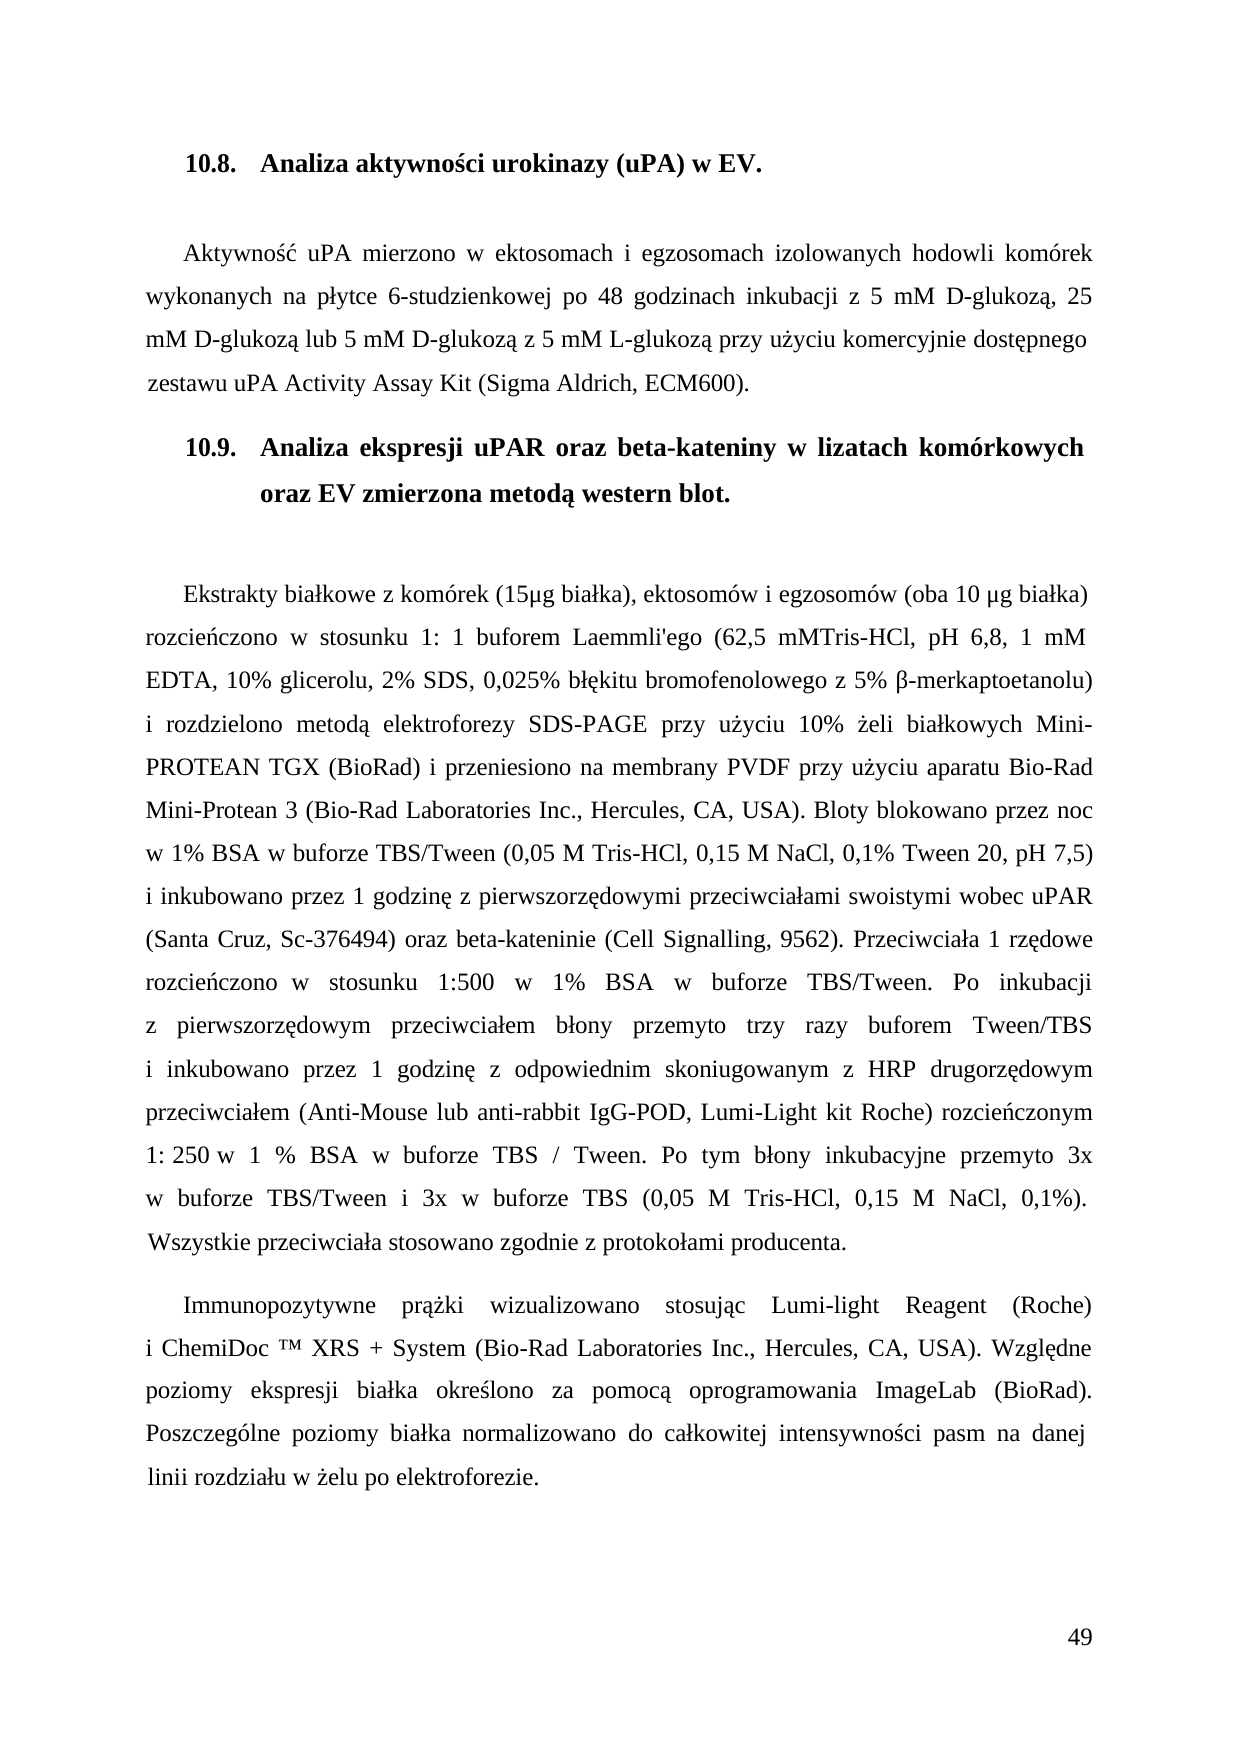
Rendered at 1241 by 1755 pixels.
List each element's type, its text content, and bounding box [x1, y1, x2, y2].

text 10.8. Analiza aktywności urokinazy (uPA) w EV. [185, 149, 764, 179]
text oraz EV zmierzona metodą western blot. [260, 477, 1094, 509]
text Aktywność uPA mierzono w ektosomach i egzosomach izolowanych hodowli komórek wykonanych na płytce 6-studzienkowej po 48 godzinach inkubacji z 5 mM D-glukozą, 25 mM D-glukozą lub 5 mM D-glukozą z 5 mM L-glukozą przy użyciu komercyjnie dostępnego [145, 238, 1093, 353]
text 10.9. Analiza ekspresji uPAR oraz beta-kateniny w lizatach komórkowych [185, 432, 1094, 462]
text linii rozdziału w żelu po elektroforezie. [147, 1462, 1094, 1491]
text Ekstrakty białkowe z komórek (15μg białka), ektosomów i egzosomów (oba 10 μg białka) rozcieńczono w stosunku 1: 1 buforem Laemmli'ego (62,5 mMTris-HCl, pH 6,8, 1 mM [145, 579, 1093, 651]
text Immunopozytywne prążki wizualizowano stosując Lumi-light Reagent (Roche) i ChemiDoc ™ XRS + System (Bio-Rad Laboratories Inc., Hercules, CA, USA). Względne poziomy ekspresji białka określono za pomocą oprogramowania ImageLab (BioRad). Poszczególne poziomy białka normalizowano do całkowitej intensywności pasm na danej [145, 1290, 1093, 1447]
text Wszystkie przeciwciała stosowano zgodnie z protokołami producenta. [147, 1227, 1095, 1255]
text zestawu uPA Activity Assay Kit (Sigma Aldrich, ECM600). [147, 368, 1095, 397]
text EDTA, 10% glicerolu, 2% SDS, 0,025% błękitu bromofenolowego z 5% β-merkaptoetanolu) i rozdzielono metodą elektroforezy SDS-PAGE przy użyciu 10% żeli białkowych Mini- PROTEAN TGX (BioRad) i przeniesiono na membrany PVDF przy użyciu aparatu Bio-Rad Mini-Protean 3 (Bio-Rad Laboratories Inc., Hercules, CA, USA). Bloty blokowano przez noc w 1% BSA w buforze TBS/Tween (0,05 M Tris-HCl, 0,15 M NaCl, 0,1% Tween 20, pH 7,5) i inkubowano przez 1 godzinę z pierwszorzędowymi przeciwciałami swoistymi wobec uPAR (Santa Cruz, Sc-376494) oraz beta-kateninie (Cell Signalling, 9562). Przeciwciała 1 rzędowe rozcieńczono w stosunku 1:500 w 1% BSA w buforze TBS/Tween. Po inkubacji z pierwszorzędowym przeciwciałem błony przemyto trzy razy buforem Tween/TBS i inkubowano przez 1 godzinę z odpowiednim skoniugowanym z HRP drugorzędowym przeciwciałem (Anti-Mouse lub anti-rabbit IgG-POD, Lumi-Light kit Roche) rozcieńczonym 1: 250 w 1 % BSA w buforze TBS / Tween. Po tym błony inkubacyjne przemyto 3x w buforze TBS/Tween i 3x w buforze TBS (0,05 M Tris-HCl, 0,15 M NaCl, 0,1%). [145, 666, 1093, 1212]
text 49 [1068, 1624, 1095, 1651]
